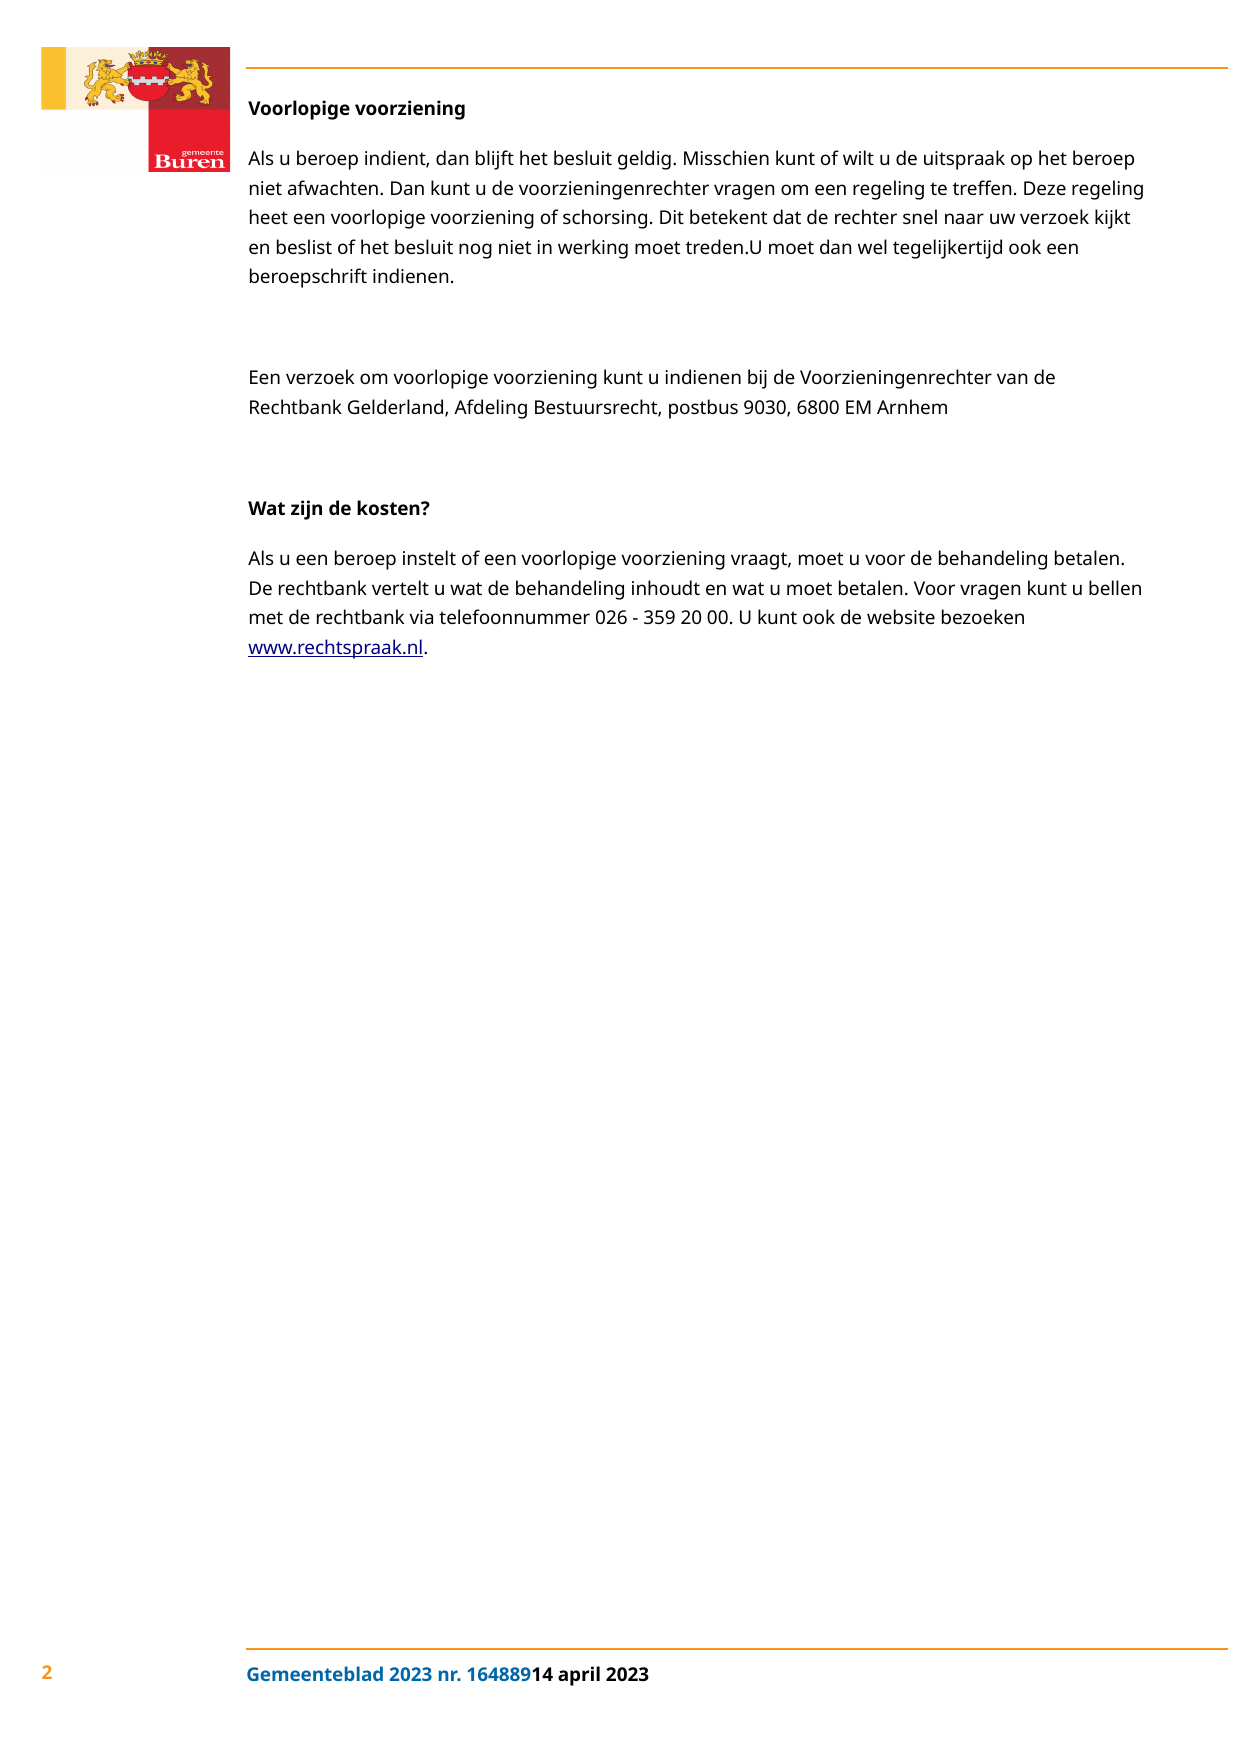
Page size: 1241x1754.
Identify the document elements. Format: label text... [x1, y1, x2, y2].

text Als u beroep indient, dan blijft het besluit geldig. Misschien kunt of wilt u de uitspraak op het beroep niet afwachten. Dan kunt u de voorzieningenrechter vragen om een regeling te treffen. Deze regeling heet een voorlopige voorziening of schorsing. Dit betekent dat de rechter snel naar uw verzoek kijkt en beslist of het besluit nog niet in werking moet treden.U moet dan wel tegelijkertijd ook een beroepschrift indienen. [248, 145, 1152, 289]
text Wat zijn de kosten? [248, 495, 1152, 521]
text Een verzoek om voorlopige voorziening kunt u indienen bij de Voorzieningenrechter van de Rechtbank Gelderland, Afdeling Bestuursrecht, postbus 9030, 6800 EM Arnhem [248, 364, 1152, 420]
text Als u een beroep instelt of een voorlopige voorziening vraagt, moet u voor de behandeling betalen. De rechtbank vertelt u wat de behandeling inhoudt en wat u moet betalen. Voor vragen kunt u bellen met de rechtbank via telefoonnummer 026 - 359 20 00. U kunt ook de website bezoeken www.rechtspraak.nl. [248, 545, 1152, 660]
text Voorlopige voorziening [248, 95, 1152, 121]
picture [41, 47, 231, 172]
